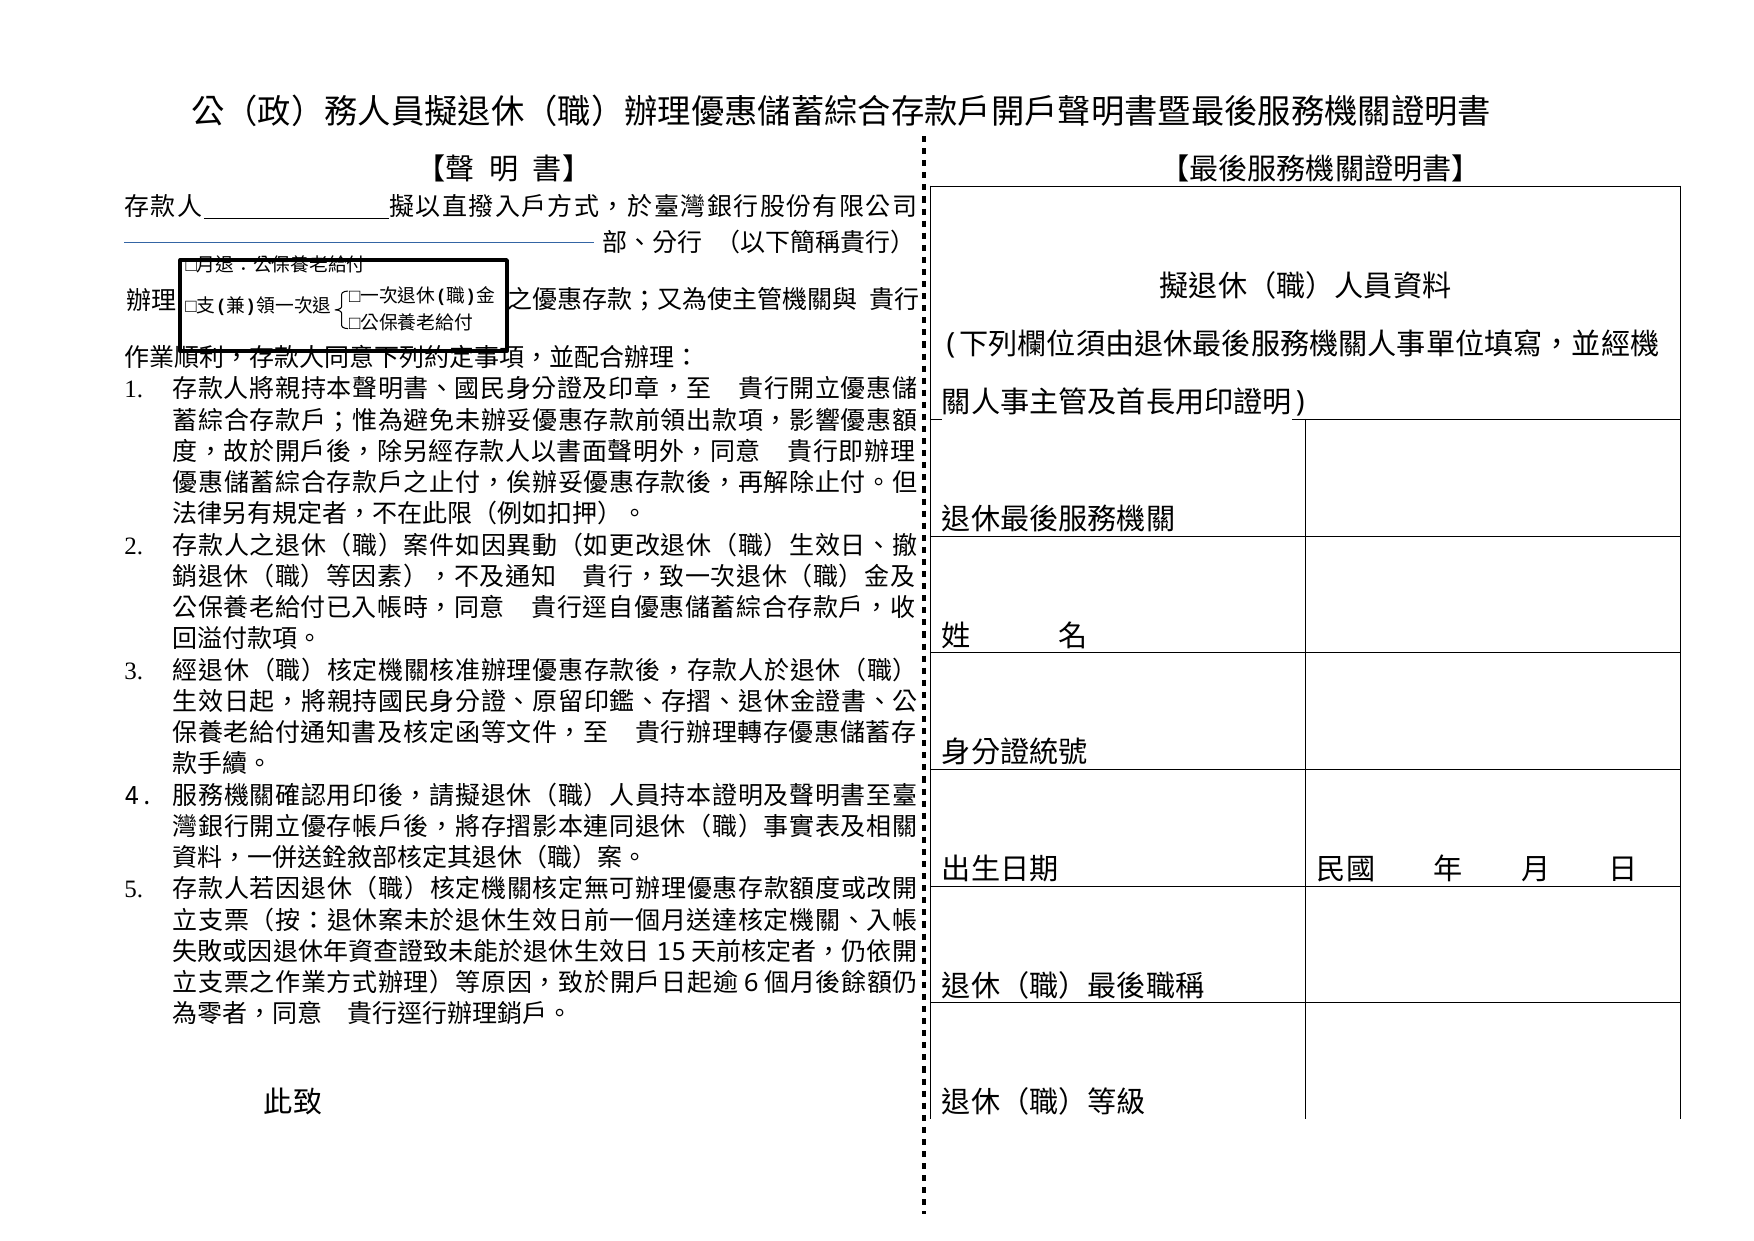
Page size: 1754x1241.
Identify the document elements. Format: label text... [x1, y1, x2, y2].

table_cell 退休（職）最後職稱 [931, 887, 1305, 1002]
table_cell [1306, 887, 1680, 1002]
table_cell 民國 年 月 日 [1306, 770, 1680, 886]
text 【聲 明 書】 【最後服務機關證明書】 [124, 127, 1630, 186]
table_cell 退休最後服務機關 [931, 420, 1305, 536]
table_cell [1306, 1003, 1680, 1119]
table_header 存款人 擬以直撥入戶方式，於臺灣銀行股份有限公司 部、分行 （以下簡稱貴行） 作業順利，存款人同意下列約定事項，並配合辦理： 存款人將親持本聲明書、國民身分證及印章，至 貴行開立優惠儲蓄綜合存款戶；惟為避免未辦妥優惠存款前領出款項，影響優惠額度，故於開戶後，除另經存款人以書面聲明外，同意 貴行即辦理優惠儲蓄綜合存款戶之止付，俟辦妥優惠存款後，再解除止付。但法律另有規定者，不在此限（例如扣押）。 存款人之退休（職）案件如因異動（如更改退休（職）生效日、撤銷退休（職）等因素），不及通知 貴行，致一次退休（職）金及公保養老給付已入帳時，同意 貴行逕自優惠儲蓄綜合存款戶，收回溢付款項。 經退休（職）核定機關核准辦理優惠存款後，存款人於退休（職）生效日起，將親持國民身分證、原留印鑑、存摺、退休金證書、公保養老給付通知書及核定函等文件，至 貴行辦理轉存優惠儲蓄存款手續。 服務機關確認用印後，請擬退休（職）人員持本證明及聲明書至臺灣銀行開立優存帳戶後，將存摺影本連同退休（職）事實表及相關資料，一併送銓敘部核定其退休（職）案。 存款人若因退休（職）核定機關核定無可辦理優惠存款額度或改開立支票（按：退休案未於退休生效日前一個月送達核定機關、入帳失敗或因退休年資查證致未能於退休生效日15天前核定者，仍依開立支票之作業方式辦理）等原因，致於開戶日起逾6個月後餘額仍為零者，同意 貴行逕行辦理銷戶。 此致 臺灣銀行股份有限公司 存款人： 簽章 中華民國 年 月 日 [113, 186, 930, 1119]
text 公（政）務人員擬退休（職）辦理優惠儲蓄綜合存款戶開戶聲明書暨最後服務機關證明書 [124, 69, 1630, 127]
table_cell 姓 名 [931, 537, 1305, 652]
table_cell [1306, 653, 1680, 769]
table_header 擬退休（職）人員資料 (下列欄位須由退休最後服務機關人事單位填寫，並經機關人事主管及首長用印證明) [931, 187, 1680, 419]
table_cell 身分證統號 [931, 653, 1305, 769]
table_cell [1306, 420, 1680, 536]
table_cell 退休（職）等級 [931, 1003, 1305, 1119]
table_cell 出生日期 [931, 770, 1305, 886]
table_cell [1306, 537, 1680, 652]
